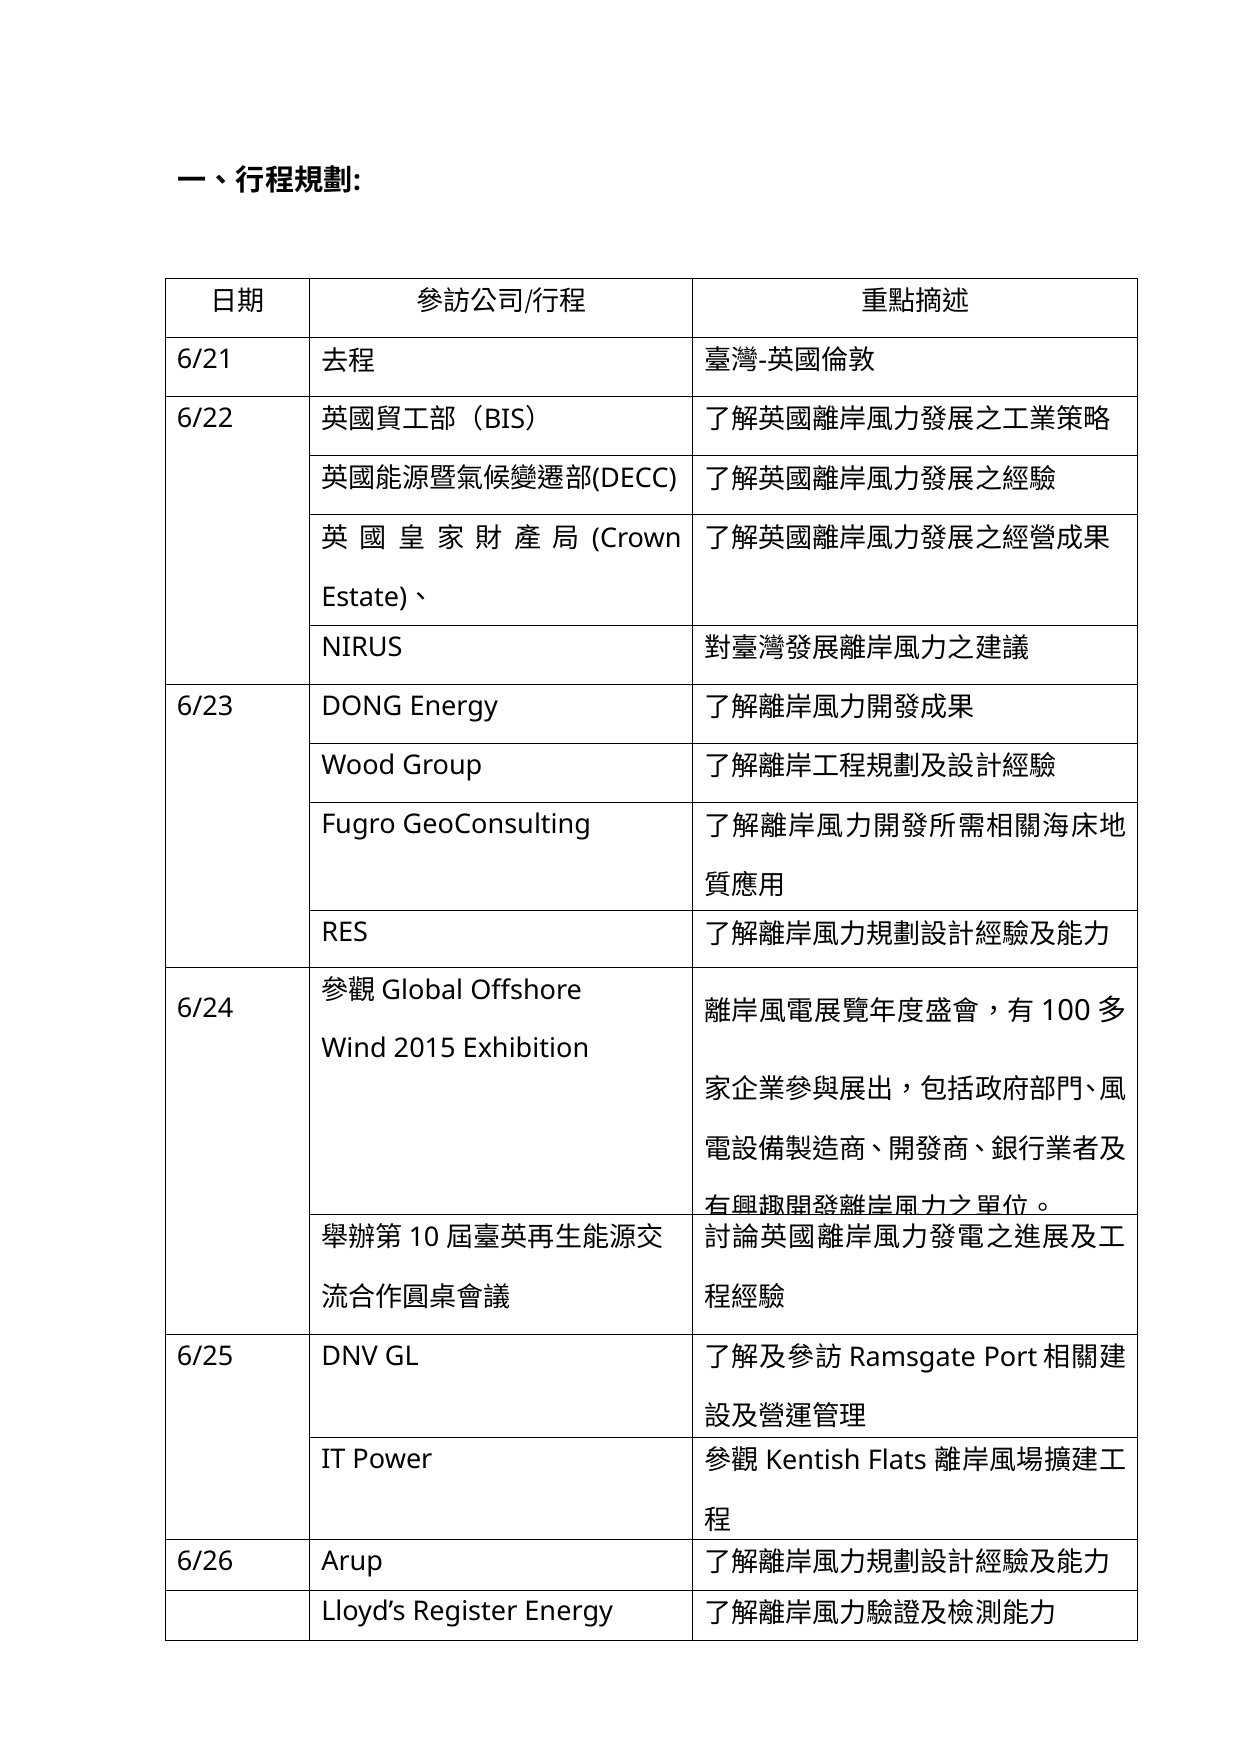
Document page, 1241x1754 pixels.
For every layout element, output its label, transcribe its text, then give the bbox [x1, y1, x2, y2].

table_cell 6/21 [166, 338, 309, 396]
table_cell 舉辦第 10 屆臺英再生能源交 流合作圓桌會議 [310, 1215, 692, 1333]
table_cell 了解及參訪Ramsgate Port相關建設及營運管理 [693, 1335, 1137, 1437]
table_cell 了解離岸風力規劃設計經驗及能力 [693, 911, 1137, 967]
table_cell DNV GL [310, 1335, 692, 1437]
table_header 重點摘述 [693, 279, 1137, 337]
table_cell 了解英國離岸風力發展之工業策略 [693, 397, 1137, 455]
table_cell NIRUS [310, 626, 692, 684]
table_cell 6/26 [166, 1540, 309, 1589]
table_header 參訪公司/行程 [310, 279, 692, 337]
table_cell Arup [310, 1540, 692, 1589]
table_cell DONG Energy [310, 685, 692, 743]
table_cell 了解離岸風力規劃設計經驗及能力 [693, 1540, 1137, 1589]
table_cell 了解離岸風力開發所需相關海床地質應用 [693, 803, 1137, 910]
table_cell 了解離岸工程規劃及設計經驗 [693, 744, 1137, 802]
table_cell 英國貿工部（BIS） [310, 397, 692, 455]
table_cell 了解英國離岸風力發展之經驗 [693, 456, 1137, 514]
table_cell 離岸風電展覽年度盛會，有100多家企業參與展出，包括政府部門、風電設備製造商、開發商、銀行業者及有興趣開發離岸風力之單位。 [693, 968, 1137, 1214]
table_cell 參觀 Kentish Flats 離岸風場擴建工程 [693, 1438, 1137, 1539]
table_cell 去程 [310, 338, 692, 396]
table_cell 了解英國離岸風力發展之經營成果 [693, 515, 1137, 625]
table_cell IT Power [310, 1438, 692, 1539]
table_cell 對臺灣發展離岸風力之建議 [693, 626, 1137, 684]
table_cell 了解離岸風力開發成果 [693, 685, 1137, 743]
table_cell 了解離岸風力驗證及檢測能力 [693, 1591, 1137, 1640]
table_cell 討論英國離岸風力發電之進展及工程經驗 [693, 1215, 1137, 1333]
table_cell 6/24 [166, 968, 309, 1333]
table_cell 臺灣-英國倫敦 [693, 338, 1137, 396]
table_cell Fugro GeoConsulting [310, 803, 692, 910]
table_cell Lloyd’s Register Energy [310, 1591, 692, 1640]
table_cell RES [310, 911, 692, 967]
table_header 日期 [166, 279, 309, 337]
subtitle 一、行程規劃: [177, 138, 1165, 217]
table_cell 英國能源暨氣候變遷部(DECC) [310, 456, 692, 514]
table_cell 6/22 [166, 397, 309, 684]
table_cell 英國皇家財產局(Crown Estate)、 [310, 515, 692, 625]
table_cell [166, 1591, 309, 1640]
table_cell 參觀 Global Offshore Wind 2015 Exhibition [310, 968, 692, 1214]
table_cell 6/25 [166, 1335, 309, 1539]
table_cell 6/23 [166, 685, 309, 967]
table_cell Wood Group [310, 744, 692, 802]
